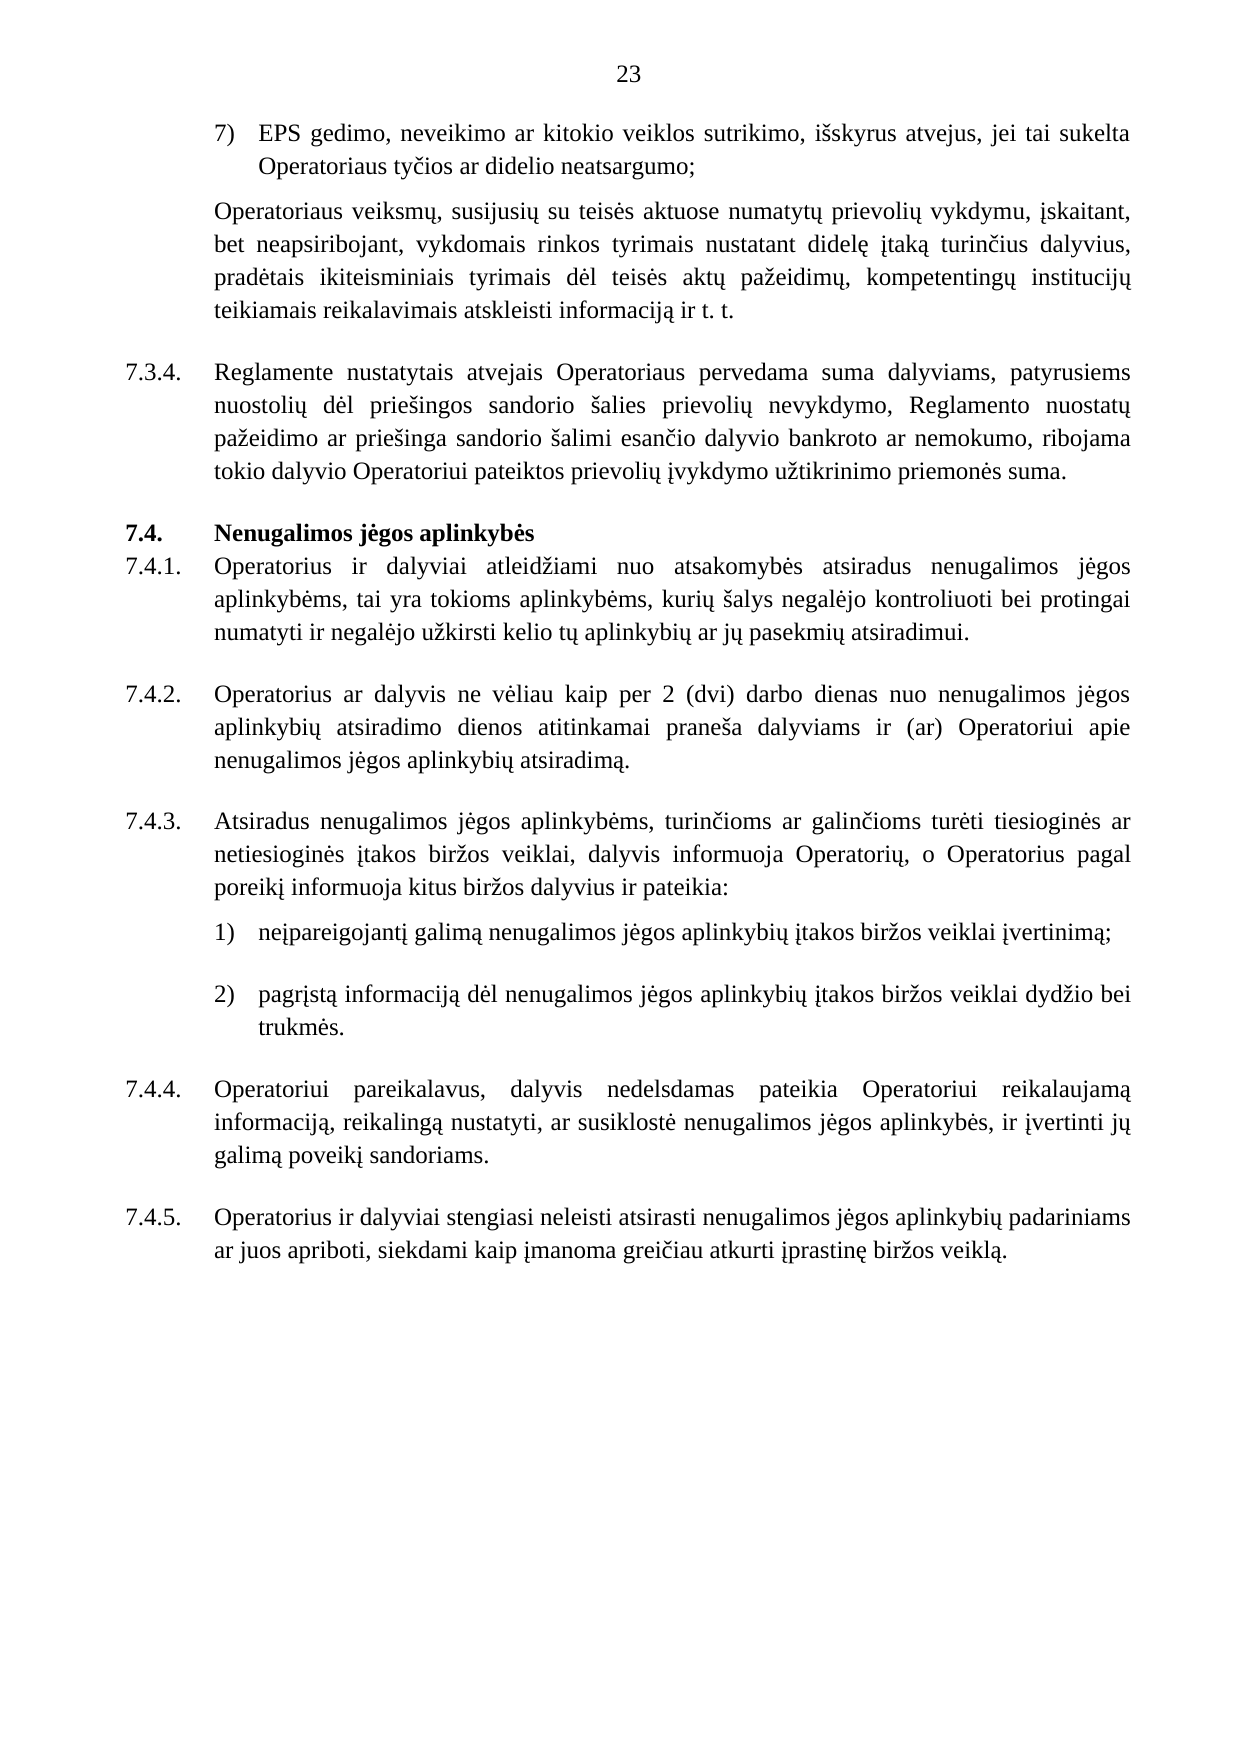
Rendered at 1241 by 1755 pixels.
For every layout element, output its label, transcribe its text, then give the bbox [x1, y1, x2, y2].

text 2) pagrįstą informaciją dėl nenugalimos jėgos aplinkybių įtakos biržos veiklai dydžio bei trukmės. [214, 979, 1132, 1041]
text 7.4. Nenugalimos jėgos aplinkybės [125, 518, 1132, 547]
text Operatoriaus veiksmų, susijusių su teisės aktuose numatytų prievolių vykdymu, įskaitant, bet neapsiribojant, vykdomais rinkos tyrimais nustatant didelę įtaką turinčius dalyvius, pradėtais ikiteisminiais tyrimais dėl teisės aktų pažeidimų, kompetentingų institucijų teikiamais reikalavimais atskleisti informaciją ir t. t. [214, 196, 1132, 324]
text 7.4.3. Atsiradus nenugalimos jėgos aplinkybėms, turinčioms ar galinčioms turėti tiesioginės ar netiesioginės įtakos biržos veiklai, dalyvis informuoja Operatorių, o Operatorius pagal poreikį informuoja kitus biržos dalyvius ir pateikia: [125, 806, 1132, 901]
text 7.4.1. Operatorius ir dalyviai atleidžiami nuo atsakomybės atsiradus nenugalimos jėgos aplinkybėms, tai yra tokioms aplinkybėms, kurių šalys negalėjo kontroliuoti bei protingai numatyti ir negalėjo užkirsti kelio tų aplinkybių ar jų pasekmių atsiradimui. [125, 551, 1132, 646]
text 7.4.5. Operatorius ir dalyviai stengiasi neleisti atsirasti nenugalimos jėgos aplinkybių padariniams ar juos apriboti, siekdami kaip įmanoma greičiau atkurti įprastinę biržos veiklą. [125, 1202, 1132, 1264]
text 7.4.2. Operatorius ar dalyvis ne vėliau kaip per 2 (dvi) darbo dienas nuo nenugalimos jėgos aplinkybių atsiradimo dienos atitinkamai praneša dalyviams ir (ar) Operatoriui apie nenugalimos jėgos aplinkybių atsiradimą. [125, 679, 1132, 773]
text 1) neįpareigojantį galimą nenugalimos jėgos aplinkybių įtakos biržos veiklai įvertinimą; [214, 917, 1132, 946]
text 7) EPS gedimo, neveikimo ar kitokio veiklos sutrikimo, išskyrus atvejus, jei tai sukelta Operatoriaus tyčios ar didelio neatsargumo; [214, 118, 1132, 180]
text 7.3.4. Reglamente nustatytais atvejais Operatoriaus pervedama suma dalyviams, patyrusiems nuostolių dėl priešingos sandorio šalies prievolių nevykdymo, Reglamento nuostatų pažeidimo ar priešinga sandorio šalimi esančio dalyvio bankroto ar nemokumo, ribojama tokio dalyvio Operatoriui pateiktos prievolių įvykdymo užtikrinimo priemonės suma. [125, 357, 1132, 485]
text 7.4.4. Operatoriui pareikalavus, dalyvis nedelsdamas pateikia Operatoriui reikalaujamą informaciją, reikalingą nustatyti, ar susiklostė nenugalimos jėgos aplinkybės, ir įvertinti jų galimą poveikį sandoriams. [125, 1074, 1132, 1169]
